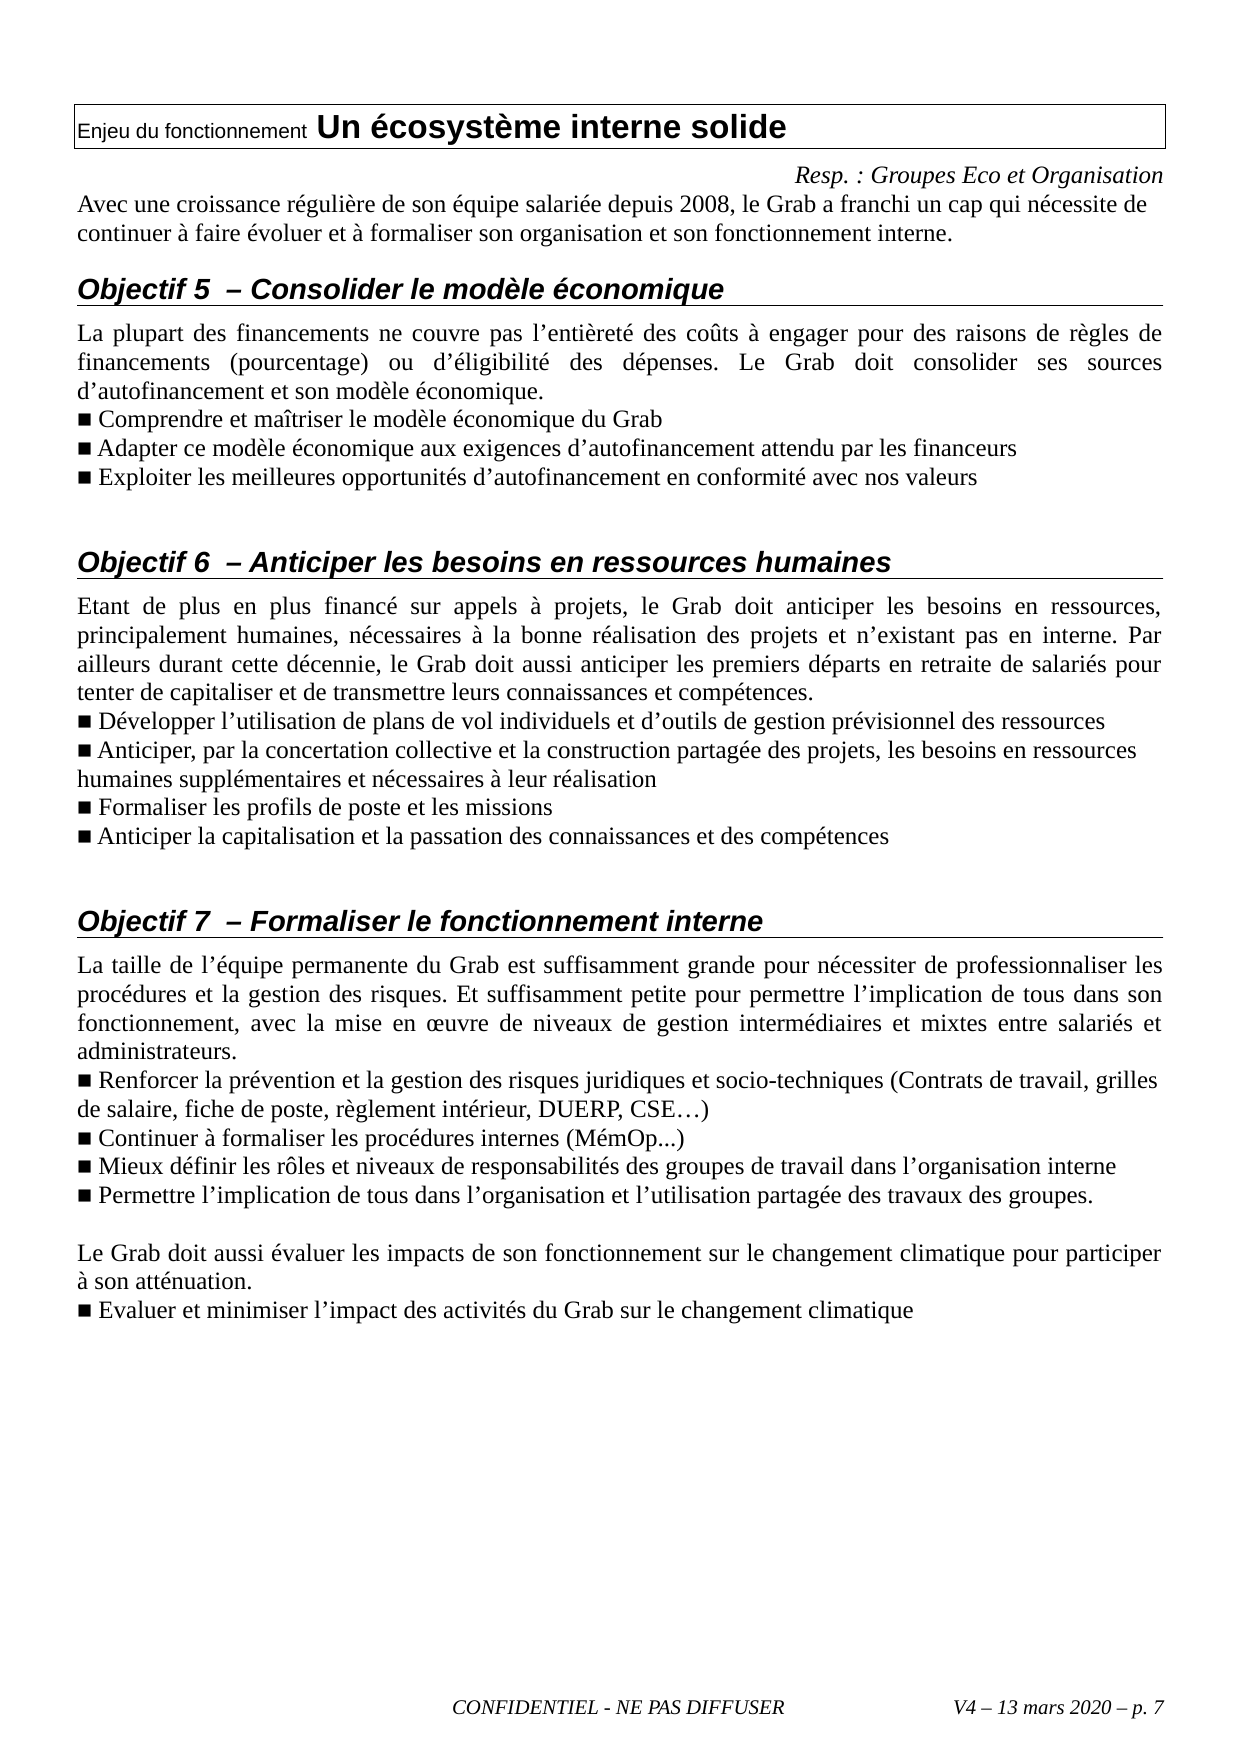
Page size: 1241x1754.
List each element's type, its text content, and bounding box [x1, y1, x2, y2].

list ■ Adapter ce modèle économique aux exigences d’autofinancement attendu par les financeurs [77, 433, 1163, 462]
subtitle Objectif 6 – Anticiper les besoins en ressources humaines [77, 544, 1163, 578]
text ■ Anticiper, par la concertation collective et la construction partagée des projets, les besoins en ressources humaines supplémentaires et nécessaires à leur réalisation [77, 735, 1163, 792]
text ■ Anticiper la capitalisation et la passation des connaissances et des compétences [77, 821, 1163, 850]
list ■ Exploiter les meilleures opportunités d’autofinancement en conformité avec nos valeurs [77, 462, 1163, 491]
list ■ Renforcer la prévention et la gestion des risques juridiques et socio-techniques (Contrats de travail, grilles de salaire, fiche de poste, règlement intérieur, DUERP, CSE…) [77, 1065, 1163, 1123]
text ■ Mieux définir les rôles et niveaux de responsabilités des groupes de travail dans l’organisation interne [77, 1151, 1163, 1180]
subtitle Enjeu du fonctionnement Un écosystème interne solide [75, 105, 1165, 148]
list Etant de plus en plus financé sur appels à projets, le Grab doit anticiper les besoins en ressources, principalement humaines, nécessaires à la bonne réalisation des projets et n’existant pas en interne. Par ailleurs durant cette décennie, le Grab doit aussi anticiper les premiers départs en retraite de salariés pour tenter de capitaliser et de transmettre leurs connaissances et compétences. [77, 591, 1163, 706]
text ■ Développer l’utilisation de plans de vol individuels et d’outils de gestion prévisionnel des ressources [77, 706, 1163, 735]
text Avec une croissance régulière de son équipe salariée depuis 2008, le Grab a franchi un cap qui nécessite de [77, 189, 1163, 218]
text ■ Evaluer et minimiser l’impact des activités du Grab sur le changement climatique [77, 1295, 1163, 1324]
list ■ Comprendre et maîtriser le modèle économique du Grab [77, 404, 1163, 433]
subtitle Objectif ­5 – Consolider le modèle économique [77, 272, 1163, 305]
list La plupart des financements ne couvre pas l’entièreté des coûts à engager pour des raisons de règles de financements (pourcentage) ou d’éligibilité des dépenses. Le Grab doit consolider ses sources d’autofinancement et son modèle économique. [77, 318, 1163, 404]
text ■ Permettre l’implication de tous dans l’organisation et l’utilisation partagée des travaux des groupes. [77, 1180, 1163, 1209]
list ■ Continuer à formaliser les procédures internes (MémOp...) [77, 1123, 1163, 1151]
text continuer à faire évoluer et à formaliser son organisation et son fonctionnement interne. [77, 218, 1163, 247]
text Resp. : Groupes Eco et Organisation [77, 161, 1163, 189]
text Le Grab doit aussi évaluer les impacts de son fonctionnement sur le changement climatique pour participer à son atténuation. [77, 1238, 1163, 1295]
text ■ Formaliser les profils de poste et les missions [77, 792, 1163, 821]
text La taille de l’équipe permanente du Grab est suffisamment grande pour nécessiter de professionnaliser les procédures et la gestion des risques. Et suffisamment petite pour permettre l’implication de tous dans son fonctionnement, avec la mise en œuvre de niveaux de gestion intermédiaires et mixtes entre salariés et administrateurs. [77, 950, 1163, 1065]
subtitle Objectif 7 – Formaliser le fonctionnement interne [77, 904, 1163, 937]
